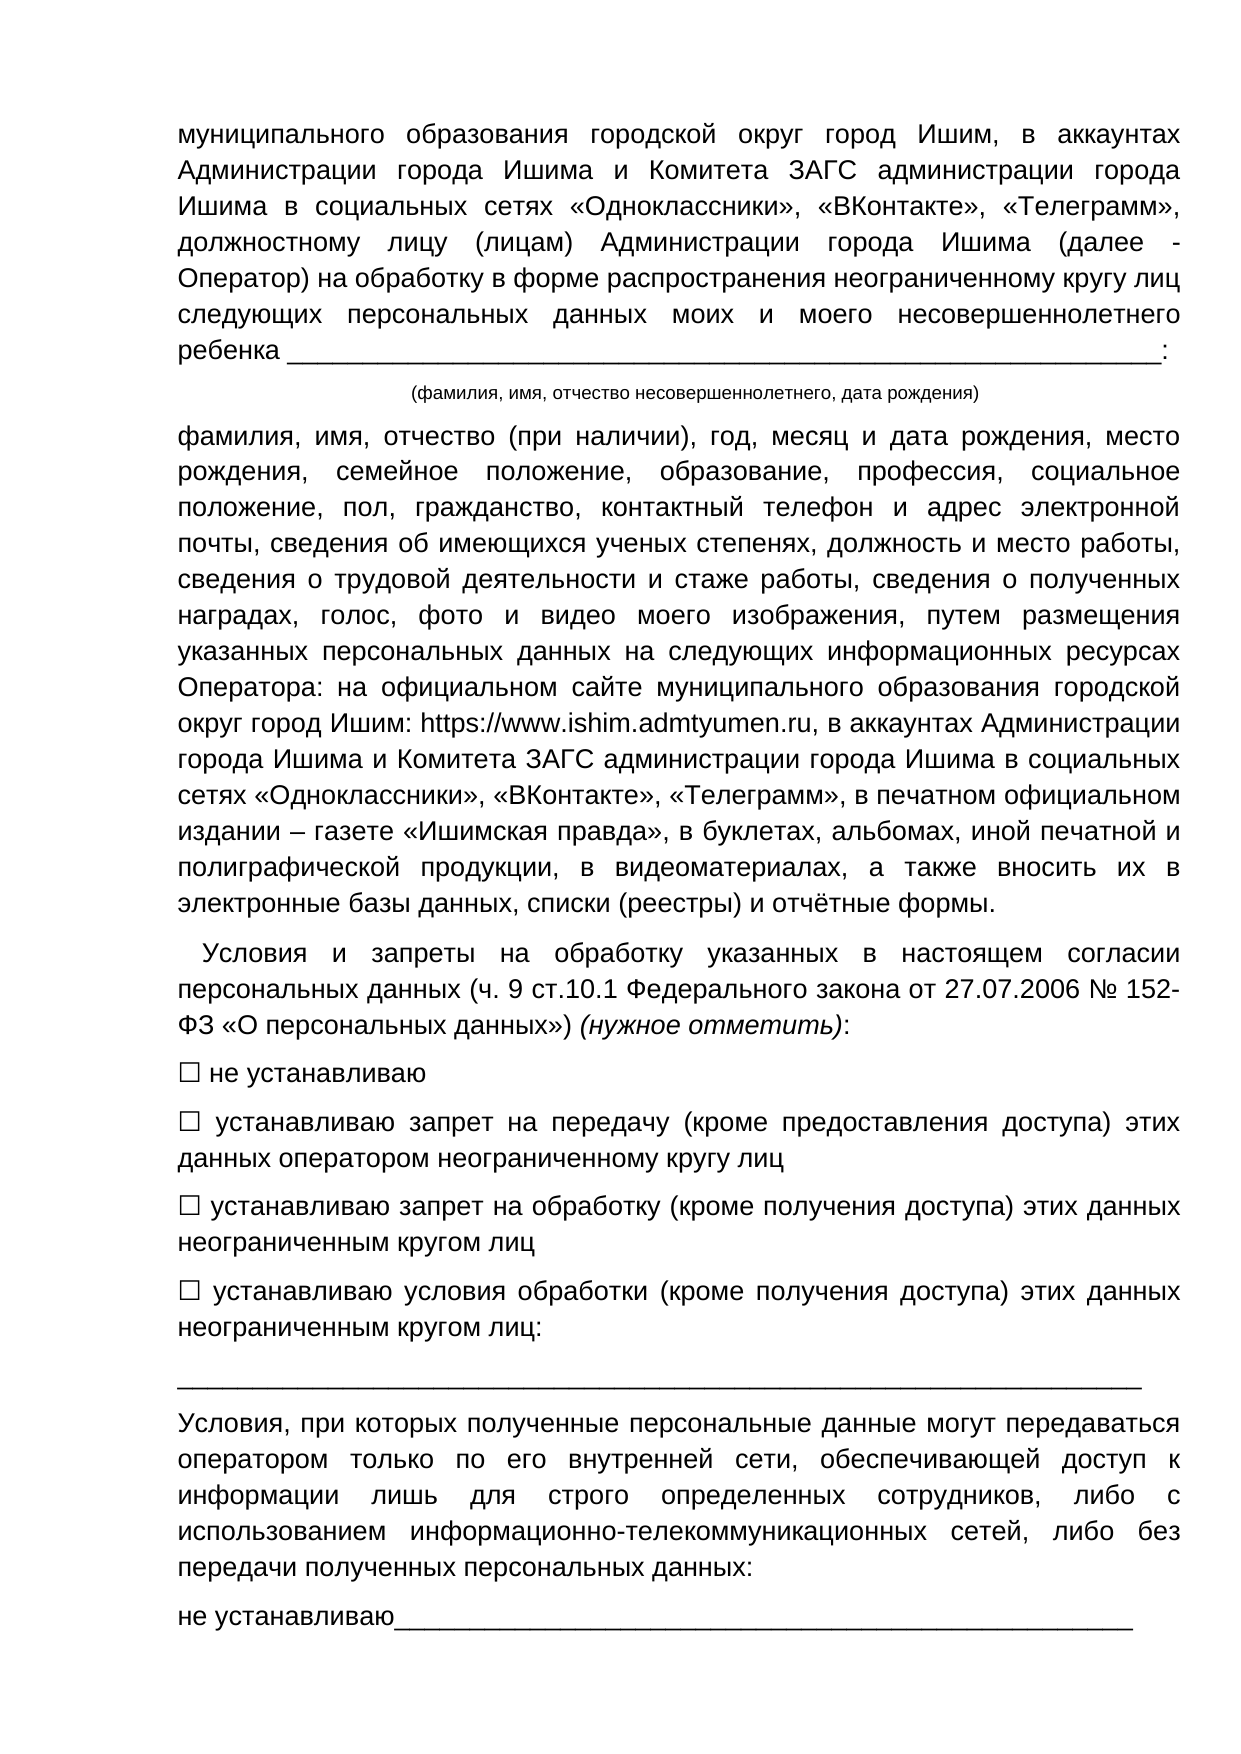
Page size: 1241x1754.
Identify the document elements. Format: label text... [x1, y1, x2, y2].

text муниципального образования городской округ город Ишим, в аккаунтах Администрации города Ишима и Комитета ЗАГС администрации города Ишима в социальных сетях «Одноклассники», «ВКонтакте», «Телеграмм», должностному лицу (лицам) Администрации города Ишима (далее - Оператор) на обработку в форме распространения неограниченному кругу лиц следующих персональных данных моих и моего несовершеннолетнего ребенка __________________________________________________________: [177, 118, 1181, 365]
text ☐ устанавливаю запрет на передачу (кроме предоставления доступа) этих данных оператором неограниченному кругу лиц [177, 1106, 1181, 1173]
text (фамилия, имя, отчество несовершеннолетнего, дата рождения) [177, 382, 1181, 404]
text не устанавливаю_________________________________________________ [177, 1600, 1181, 1631]
text ☐ не устанавливаю [177, 1057, 1181, 1089]
text ________________________________________________________________ [177, 1359, 1181, 1390]
text фамилия, имя, отчество (при наличии), год, месяц и дата рождения, место рождения, семейное положение, образование, профессия, социальное положение, пол, гражданство, контактный телефон и адрес электронной почты, сведения об имеющихся ученых степенях, должность и место работы, сведения о трудовой деятельности и стаже работы, сведения о полученных наградах, голос, фото и видео моего изображения, путем размещения указанных персональных данных на следующих информационных ресурсах Оператора: на официальном сайте муниципального образования городской округ город Ишим: https://www.ishim.admtyumen.ru, в аккаунтах Администрации города Ишима и Комитета ЗАГС администрации города Ишима в социальных сетях «Одноклассники», «ВКонтакте», «Телеграмм», в печатном официальном издании – газете «Ишимская правда», в буклетах, альбомах, иной печатной и полиграфической продукции, в видеоматериалах, а также вносить их в электронные базы данных, списки (реестры) и отчётные формы. [177, 419, 1181, 918]
text ☐ устанавливаю запрет на обработку (кроме получения доступа) этих данных неограниченным кругом лиц [177, 1190, 1181, 1257]
text ☐ устанавливаю условия обработки (кроме получения доступа) этих данных неограниченным кругом лиц: [177, 1275, 1181, 1342]
text Условия и запреты на обработку указанных в настоящем согласии персональных данных (ч. 9 ст.10.1 Федерального закона от 27.07.2006 № 152-ФЗ «О персональных данных») (нужное отметить): [177, 937, 1181, 1040]
text Условия, при которых полученные персональные данные могут передаваться оператором только по его внутренней сети, обеспечивающей доступ к информации лишь для строго определенных сотрудников, либо с использованием информационно-телекоммуникационных сетей, либо без передачи полученных персональных данных: [177, 1407, 1181, 1582]
